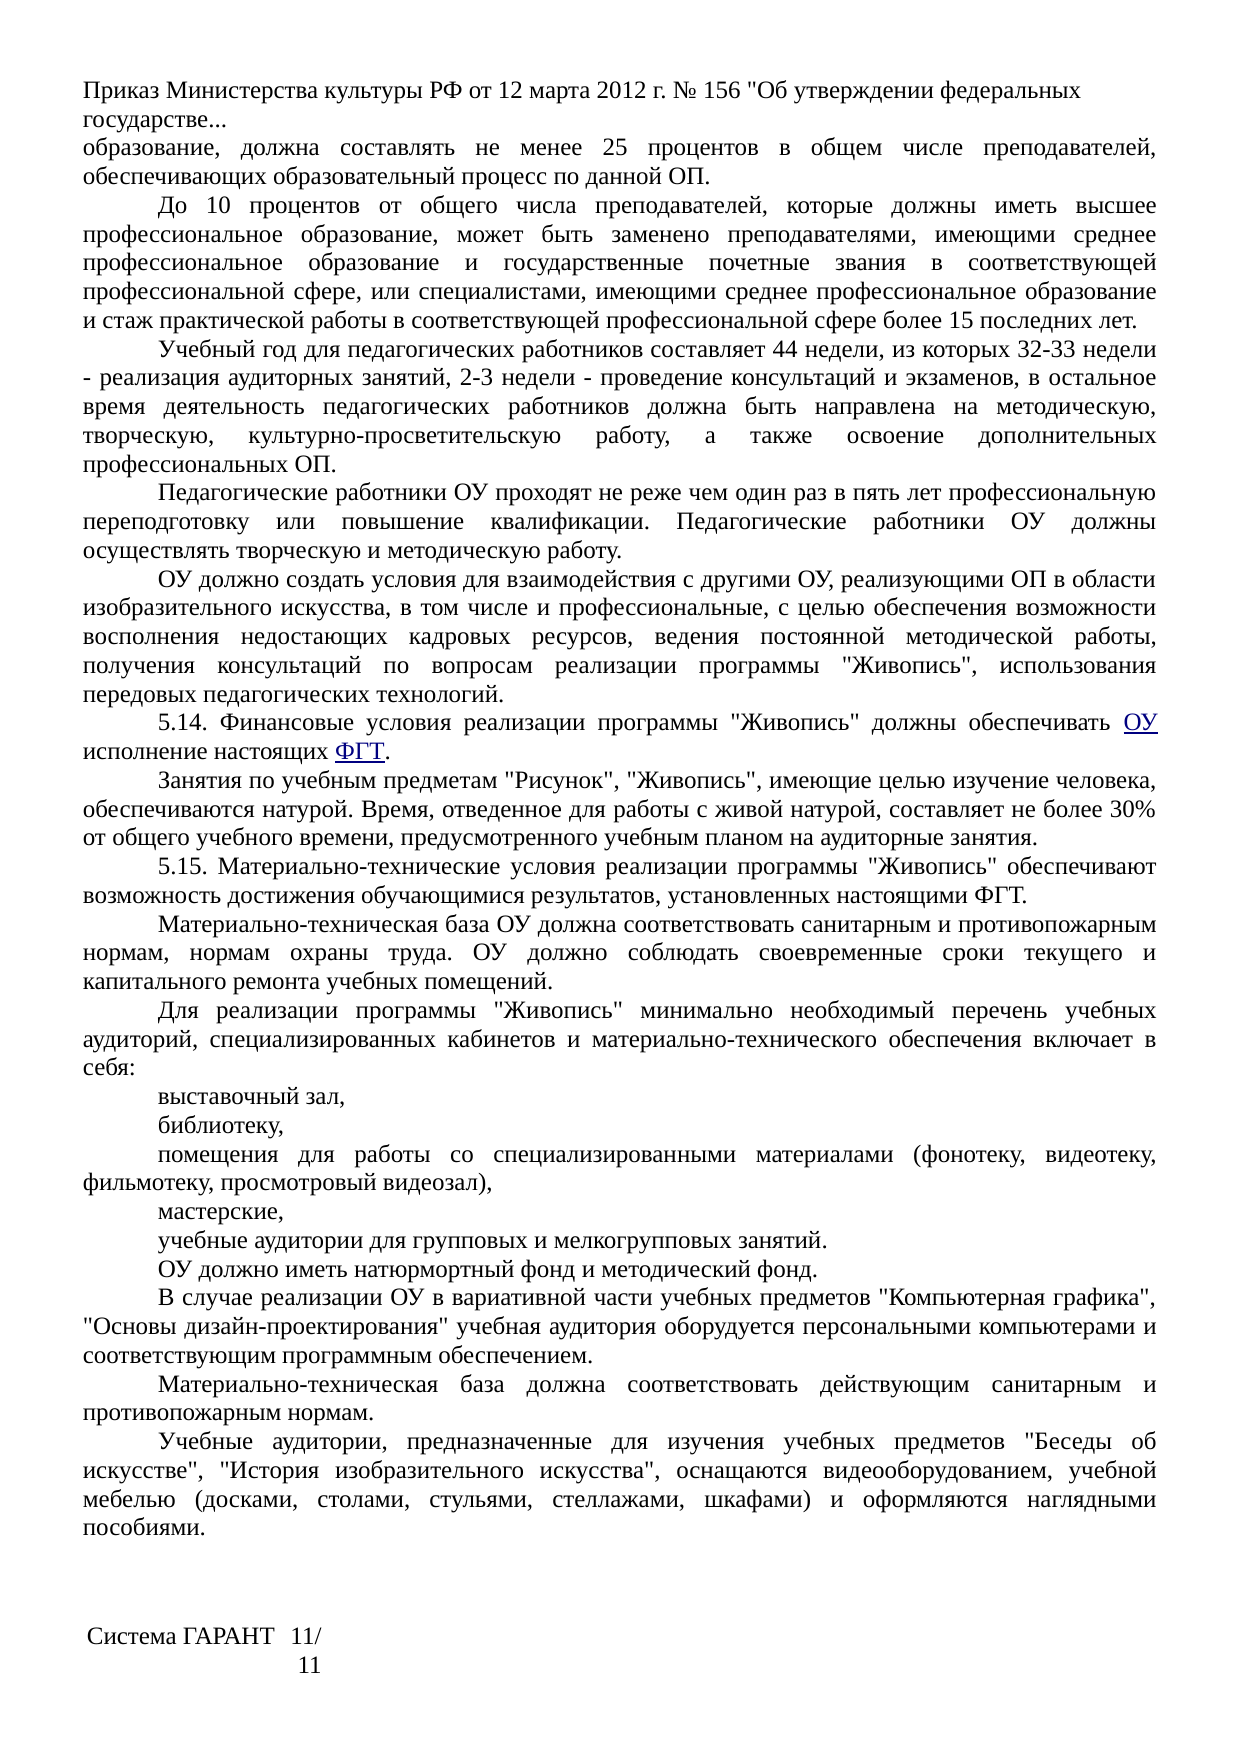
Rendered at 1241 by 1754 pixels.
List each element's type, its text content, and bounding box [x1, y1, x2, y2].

text выставочный зал, [83, 1081, 1157, 1110]
text В случае реализации ОУ в вариативной части учебных предметов "Компьютерная графика", "Основы дизайн-проектирования" учебная аудитория оборудуется персональными компьютерами и соответствующим программным обеспечением. [83, 1282, 1157, 1369]
text Педагогические работники ОУ проходят не реже чем один раз в пять лет профессиональную переподготовку или повышение квалификации. Педагогические работники ОУ должны осуществлять творческую и методическую работу. [83, 477, 1157, 564]
text Для реализации программы "Живопись" минимально необходимый перечень учебных аудиторий, специализированных кабинетов и материально-технического обеспечения включает в себя: [83, 995, 1157, 1081]
text Занятия по учебным предметам "Рисунок", "Живопись", имеющие целью изучение человека, обеспечиваются натурой. Время, отведенное для работы с живой натурой, составляет не более 30% от общего учебного времени, предусмотренного учебным планом на аудиторные занятия. [83, 765, 1157, 851]
text До 10 процентов от общего числа преподавателей, которые должны иметь высшее профессиональное образование, может быть заменено преподавателями, имеющими среднее профессиональное образование и государственные почетные звания в соответствующей профессиональной сфере, или специалистами, имеющими среднее профессиональное образование и стаж практической работы в соответствующей профессиональной сфере более 15 последних лет. [83, 190, 1157, 334]
text Учебные аудитории, предназначенные для изучения учебных предметов "Беседы об искусстве", "История изобразительного искусства", оснащаются видеооборудованием, учебной мебелью (досками, столами, стульями, стеллажами, шкафами) и оформляются наглядными пособиями. [83, 1426, 1157, 1541]
text библиотеку, [83, 1110, 1157, 1139]
text образование, должна составлять не менее 25 процентов в общем числе преподавателей, обеспечивающих образовательный процесс по данной ОП. [83, 132, 1157, 190]
text Материально-техническая база должна соответствовать действующим санитарным и противопожарным нормам. [83, 1369, 1157, 1426]
text ОУ должно иметь натюрмортный фонд и методический фонд. [83, 1254, 1157, 1282]
text Материально-техническая база ОУ должна соответствовать санитарным и противопожарным нормам, нормам охраны труда. ОУ должно соблюдать своевременные сроки текущего и капитального ремонта учебных помещений. [83, 909, 1157, 995]
text 5.14. Финансовые условия реализации программы "Живопись" должны обеспечивать ОУ исполнение настоящих ФГТ. [83, 707, 1157, 765]
text 5.15. Материально-технические условия реализации программы "Живопись" обеспечивают возможность достижения обучающимися результатов, установленных настоящими ФГТ. [83, 851, 1157, 909]
text Учебный год для педагогических работников составляет 44 недели, из которых 32-33 недели - реализация аудиторных занятий, 2-3 недели - проведение консультаций и экзаменов, в остальное время деятельность педагогических работников должна быть направлена на методическую, творческую, культурно-просветительскую работу, а также освоение дополнительных профессиональных ОП. [83, 334, 1157, 477]
text ОУ должно создать условия для взаимодействия с другими ОУ, реализующими ОП в области изобразительного искусства, в том числе и профессиональные, с целью обеспечения возможности восполнения недостающих кадровых ресурсов, ведения постоянной методической работы, получения консультаций по вопросам реализации программы "Живопись", использования передовых педагогических технологий. [83, 564, 1157, 707]
text учебные аудитории для групповых и мелкогрупповых занятий. [83, 1225, 1157, 1254]
text мастерские, [83, 1196, 1157, 1225]
text помещения для работы со специализированными материалами (фонотеку, видеотеку, фильмотеку, просмотровый видеозал), [83, 1139, 1157, 1196]
